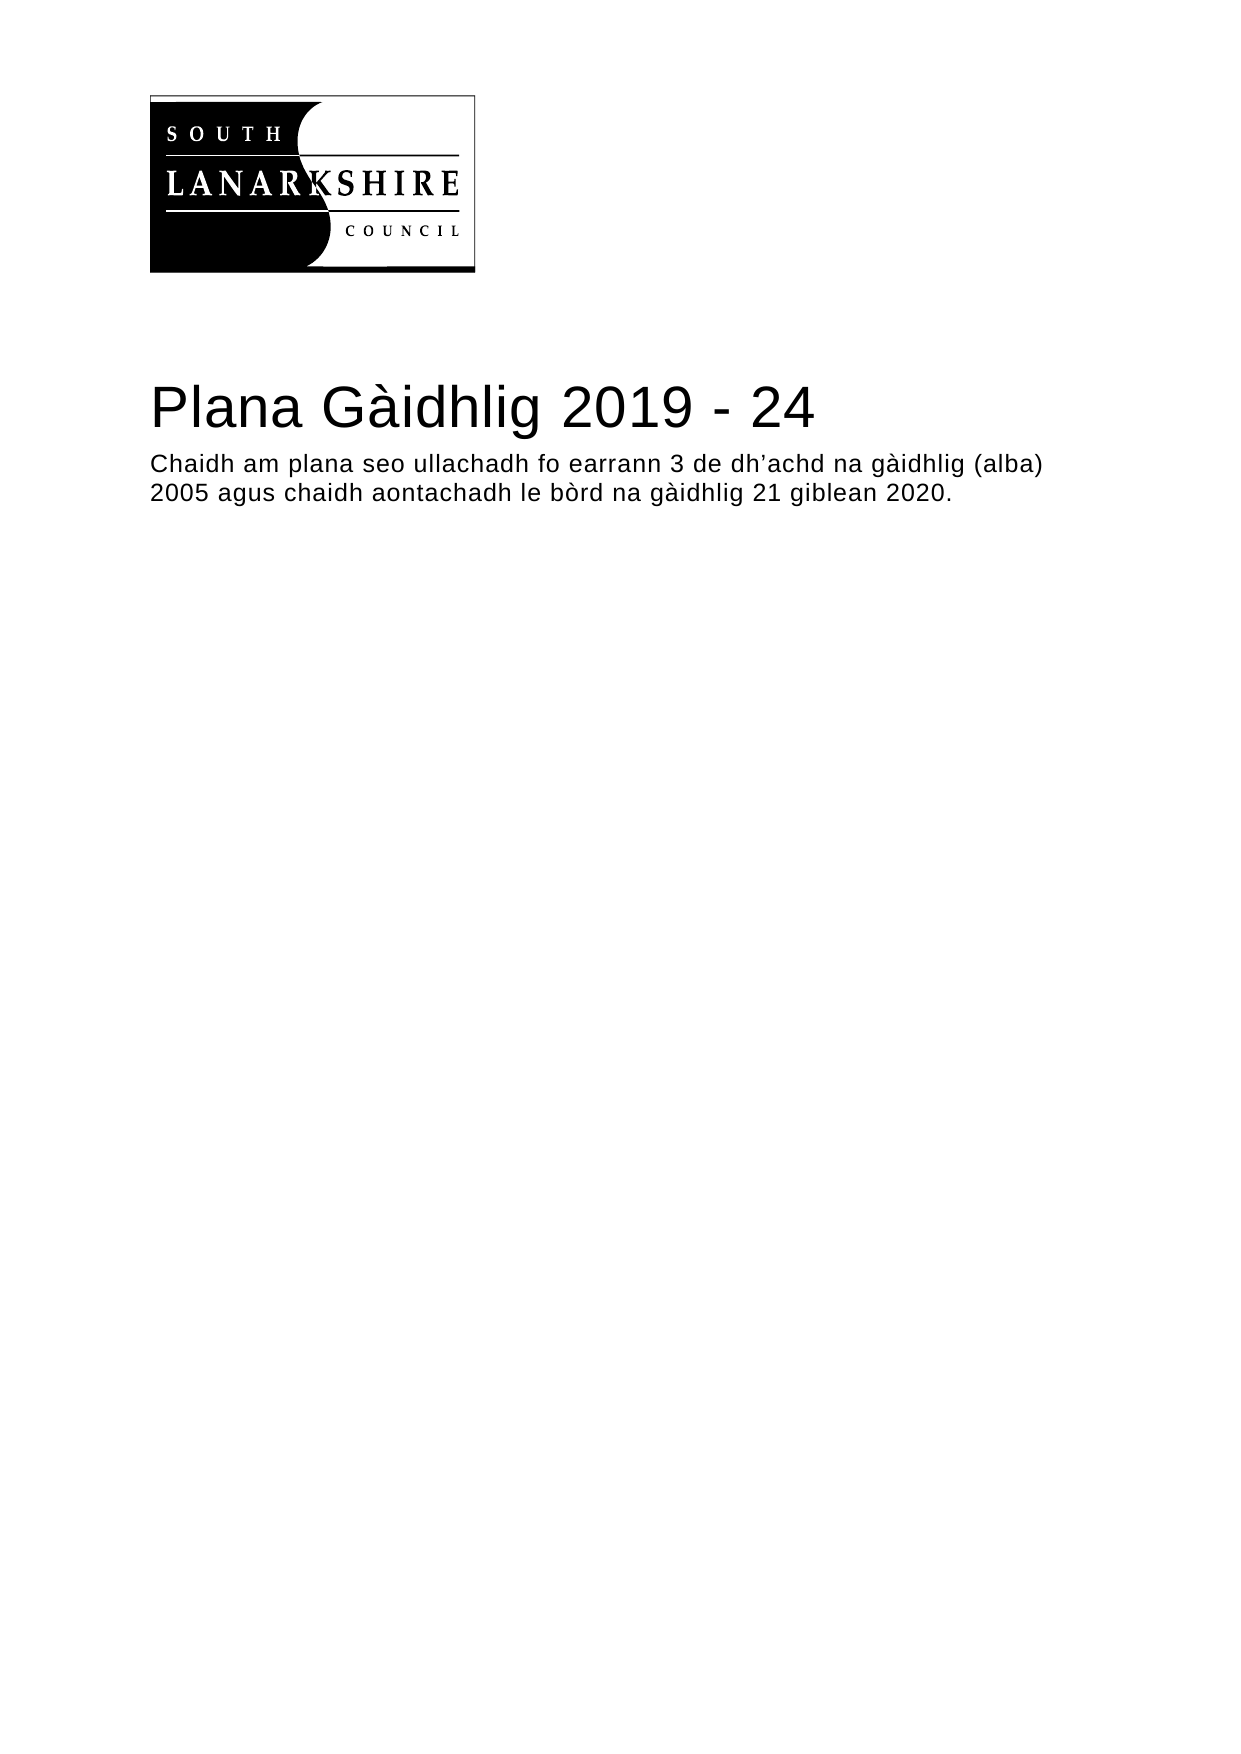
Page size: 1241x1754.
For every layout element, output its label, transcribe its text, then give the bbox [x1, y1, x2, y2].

title Plana Gàidhlig 2019 - 24 [150, 372, 1090, 439]
subtitle Chaidh am plana seo ullachadh fo earrann 3 de dh’achd na gàidhlig (alba) 2005 agus chaidh aontachadh le bòrd na gàidhlig 21 giblean 2020. [150, 449, 1090, 507]
